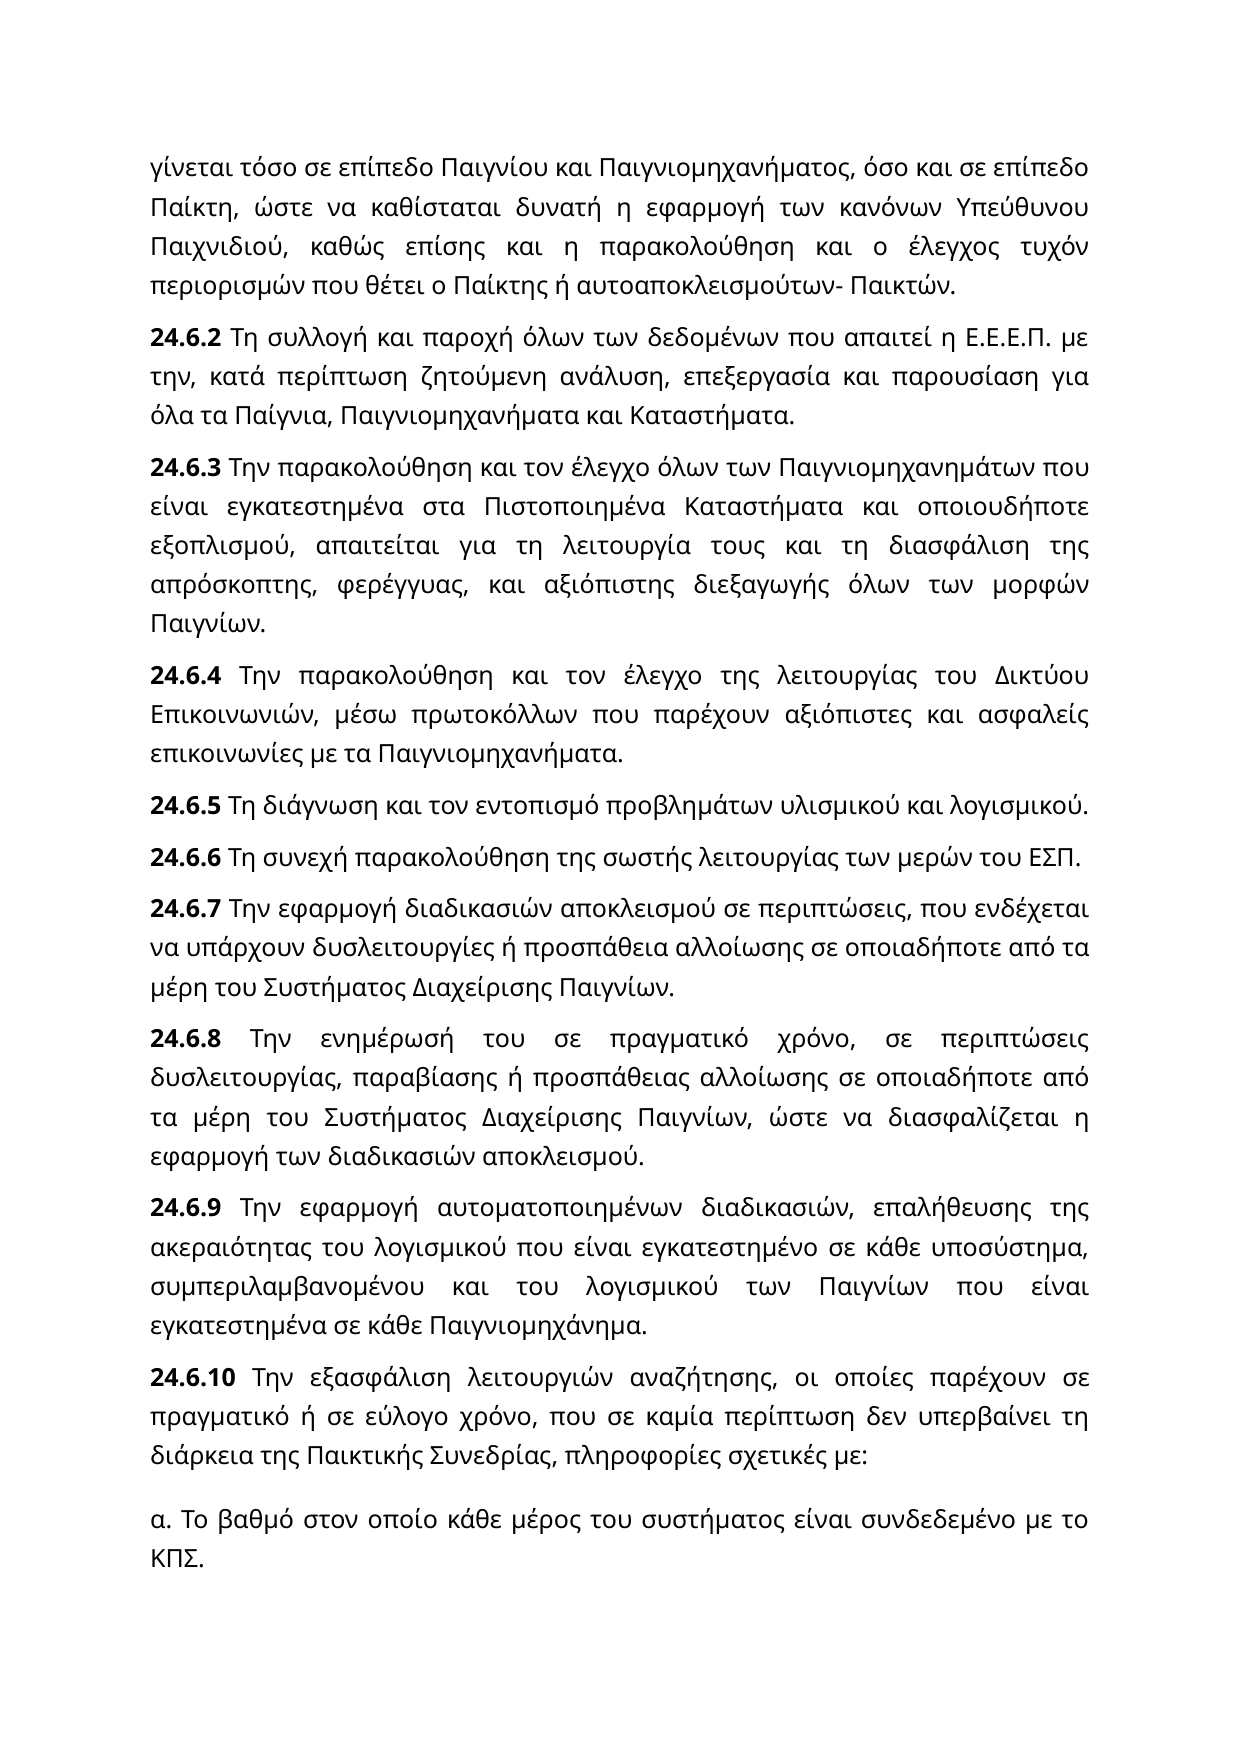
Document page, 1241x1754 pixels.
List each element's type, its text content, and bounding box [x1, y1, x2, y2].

text 24.6.8 Την ενημέρωσή του σε πραγματικό χρόνο, σε περιπτώσεις δυσλειτουργίας, παραβίασης ή προσπάθειας αλλοίωσης σε οποιαδήποτε από τα μέρη του Συστήματος Διαχείρισης Παιγνίων, ώστε να διασφαλίζεται η εφαρμογή των διαδικασιών αποκλεισμού. [150, 1021, 1090, 1172]
text 24.6.3 Την παρακολούθηση και τον έλεγχο όλων των Παιγνιομηχανημάτων που είναι εγκατεστημένα στα Πιστοποιημένα Καταστήματα και οποιουδήποτε εξοπλισμού, απαιτείται για τη λειτουργία τους και τη διασφάλιση της απρόσκοπτης, φερέγγυας, και αξιόπιστης διεξαγωγής όλων των μορφών Παιγνίων. [150, 449, 1090, 640]
text γίνεται τόσο σε επίπεδο Παιγνίου και Παιγνιομηχανήματος, όσο και σε επίπεδο Παίκτη, ώστε να καθίσταται δυνατή η εφαρμογή των κανόνων Υπεύθυνου Παιχνιδιού, καθώς επίσης και η παρακολούθηση και ο έλεγχος τυχόν περιορισμών που θέτει ο Παίκτης ή αυτοαποκλεισμούτων- Παικτών. [150, 150, 1090, 302]
text 24.6.7 Την εφαρμογή διαδικασιών αποκλεισμού σε περιπτώσεις, που ενδέχεται να υπάρχουν δυσλειτουργίες ή προσπάθεια αλλοίωσης σε οποιαδήποτε από τα μέρη του Συστήματος Διαχείρισης Παιγνίων. [150, 891, 1090, 1003]
text 24.6.5 Τη διάγνωση και τον εντοπισμό προβλημάτων υλισμικού και λογισμικού. [150, 787, 1090, 822]
text 24.6.10 Την εξασφάλιση λειτουργιών αναζήτησης, οι οποίες παρέχουν σε πραγματικό ή σε εύλογο χρόνο, που σε καμία περίπτωση δεν υπερβαίνει τη διάρκεια της Παικτικής Συνεδρίας, πληροφορίες σχετικές με: [150, 1359, 1090, 1472]
text 24.6.9 Την εφαρμογή αυτοματοποιημένων διαδικασιών, επαλήθευσης της ακεραιότητας του λογισμικού που είναι εγκατεστημένο σε κάθε υποσύστημα, συμπεριλαμβανομένου και του λογισμικού των Παιγνίων που είναι εγκατεστημένα σε κάθε Παιγνιομηχάνημα. [150, 1190, 1090, 1342]
text 24.6.6 Τη συνεχή παρακολούθηση της σωστής λειτουργίας των μερών του ΕΣΠ. [150, 839, 1090, 873]
text 24.6.4 Την παρακολούθηση και τον έλεγχο της λειτουργίας του Δικτύου Επικοινωνιών, μέσω πρωτοκόλλων που παρέχουν αξιόπιστες και ασφαλείς επικοινωνίες με τα Παιγνιομηχανήματα. [150, 657, 1090, 770]
text α. Το βαθμό στον οποίο κάθε μέρος του συστήματος είναι συνδεδεμένο με το ΚΠΣ. [150, 1502, 1090, 1575]
text 24.6.2 Τη συλλογή και παροχή όλων των δεδομένων που απαιτεί η Ε.Ε.Ε.Π. με την, κατά περίπτωση ζητούμενη ανάλυση, επεξεργασία και παρουσίαση για όλα τα Παίγνια, Παιγνιομηχανήματα και Καταστήματα. [150, 319, 1090, 432]
